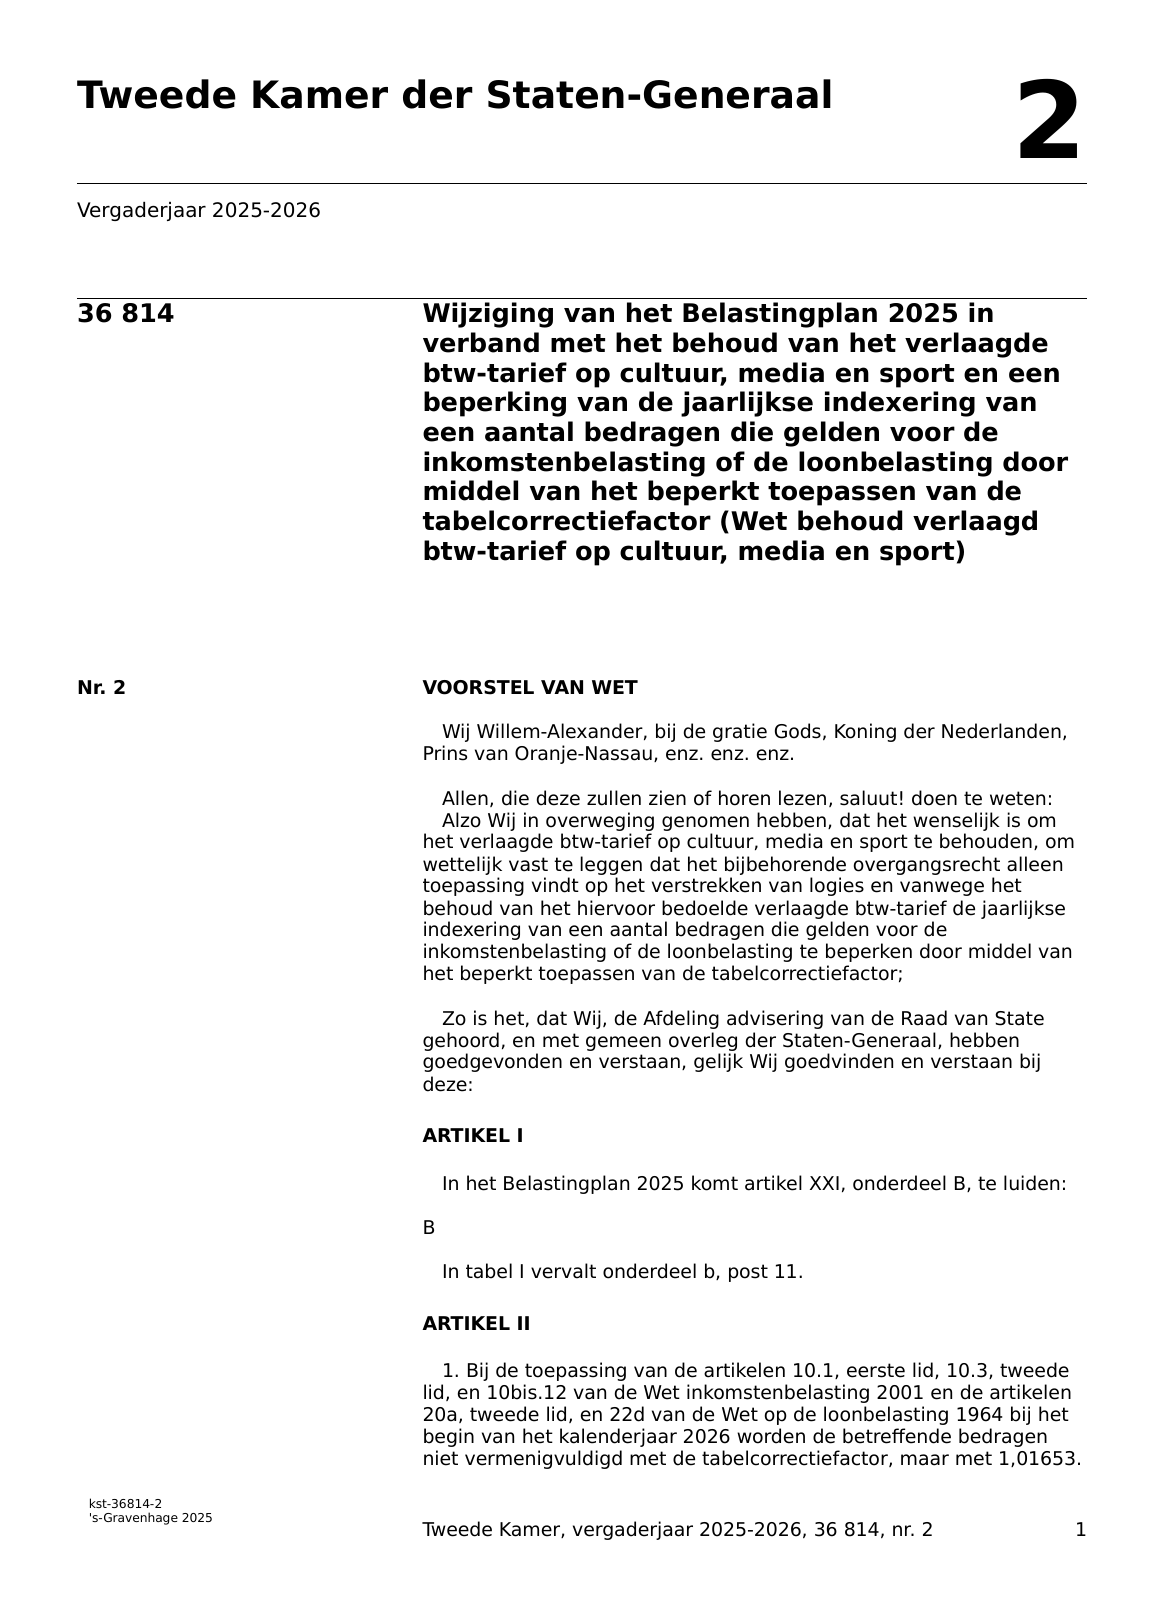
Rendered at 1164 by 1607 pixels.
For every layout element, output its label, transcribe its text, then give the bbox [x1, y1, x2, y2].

subtitle 36 814 Wijziging van het Belastingplan 2025 in verband met het behoud van het verlaagde btw-tarief op cultuur, media en sport en een beperking van de jaarlijkse indexering van een aantal bedragen die gelden voor de inkomstenbelasting of de loonbelasting door middel van het beperkt toepassen van de tabelcorrectiefactor (Wet behoud verlaagd btw-tarief op cultuur, media en sport) [77, 299, 1087, 566]
text 's-Gravenhage 2025 [88, 1511, 323, 1525]
text 1. Bij de toepassing van de artikelen 10.1, eerste lid, 10.3, tweede lid, en 10bis.12 van de Wet inkomstenbelasting 2001 en de artikelen 20a, tweede lid, en 22d van de Wet op de loonbelasting 1964 bij het begin van het kalenderjaar 2026 worden de betreffende bedragen niet vermenigvuldigd met de tabelcorrectiefactor, maar met 1,01653. [422, 1360, 1087, 1469]
text kst-36814-2 [88, 1497, 323, 1511]
text B [422, 1217, 1087, 1238]
text Wij Willem-Alexander, bij de gratie Gods, Koning der Nederlanden, Prins van Oranje-Nassau, enz. enz. enz. [422, 721, 1087, 765]
text In tabel I vervalt onderdeel b, post 11. [422, 1261, 1087, 1283]
subtitle ARTIKEL II [422, 1313, 1087, 1335]
subtitle ARTIKEL I [422, 1125, 1087, 1147]
table_header Tweede Kamer der Staten-Generaal [77, 59, 886, 183]
text Zo is het, dat Wij, de Afdeling advisering van de Raad van State gehoord, en met gemeen overleg der Staten-Generaal, hebben goedgevonden en verstaan, gelijk Wij goedvinden en verstaan bij deze: [422, 1007, 1087, 1095]
text In het Belastingplan 2025 komt artikel XXI, onderdeel B, te luiden: [422, 1172, 1087, 1194]
table_cell Vergaderjaar 2025-2026 [77, 184, 1087, 298]
table_header 2 [886, 59, 1087, 183]
text Allen, die deze zullen zien of horen lezen, saluut! doen te weten: [422, 787, 1087, 809]
subtitle Nr. 2 VOORSTEL VAN WET [77, 677, 1087, 699]
text Alzo Wij in overweging genomen hebben, dat het wenselijk is om het verlaagde btw-tarief op cultuur, media en sport te behouden, om wettelijk vast te leggen dat het bijbehorende overgangsrecht alleen toepassing vindt op het verstrekken van logies en vanwege het behoud van het hiervoor bedoelde verlaagde btw-tarief de jaarlijkse indexering van een aantal bedragen die gelden voor de inkomstenbelasting of de loonbelasting te beperken door middel van het beperkt toepassen van de tabelcorrectiefactor; [422, 809, 1087, 985]
